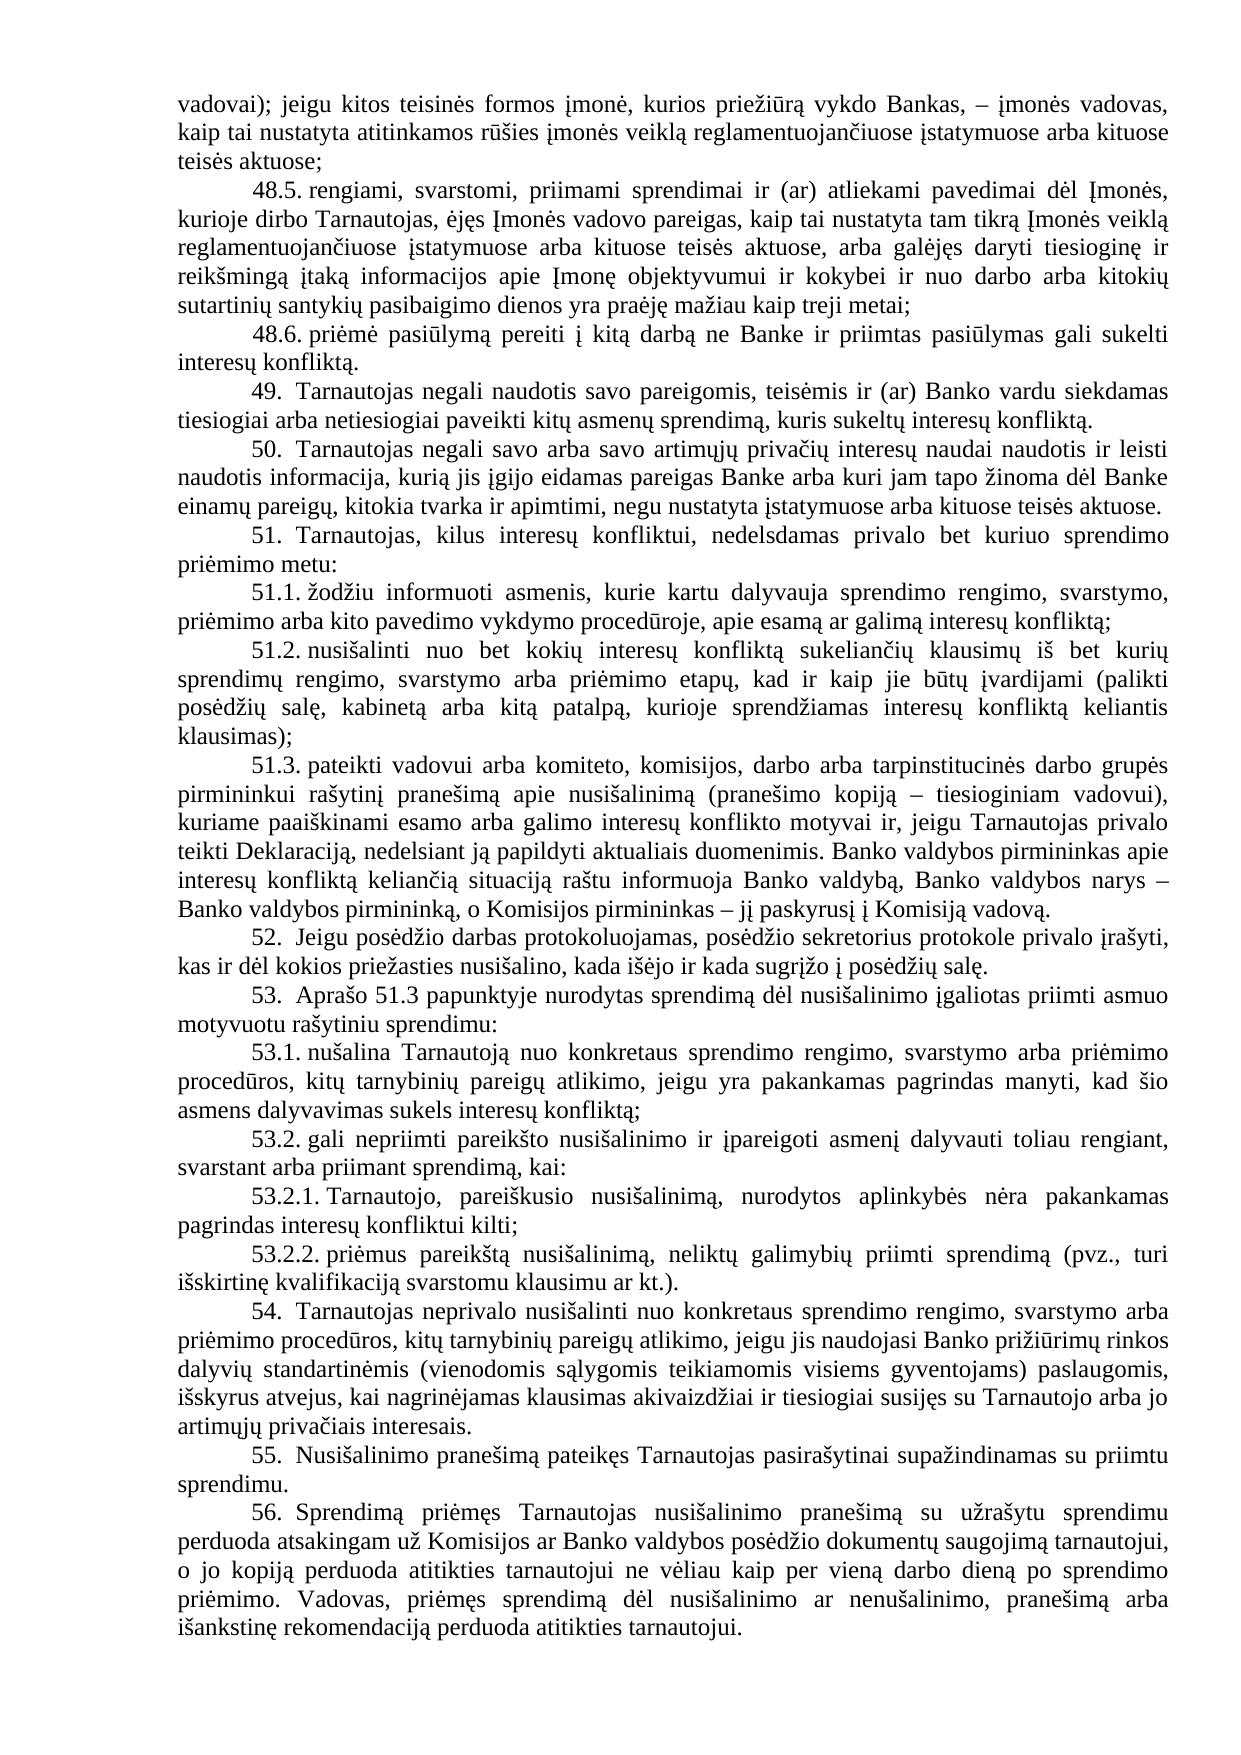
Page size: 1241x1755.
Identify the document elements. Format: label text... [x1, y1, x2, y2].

text 53.2.1. Tarnautojo, pareiškusio nusišalinimą, nurodytos aplinkybės nėra pakankamas pagrindas interesų konfliktui kilti; [177, 1181, 1169, 1239]
text 53.1. nušalina Tarnautoją nuo konkretaus sprendimo rengimo, svarstymo arba priėmimo procedūros, kitų tarnybinių pareigų atlikimo, jeigu yra pakankamas pagrindas manyti, kad šio asmens dalyvavimas sukels interesų konfliktą; [177, 1037, 1169, 1124]
text 54. Tarnautojas neprivalo nusišalinti nuo konkretaus sprendimo rengimo, svarstymo arba priėmimo procedūros, kitų tarnybinių pareigų atlikimo, jeigu jis naudojasi Banko prižiūrimų rinkos dalyvių standartinėmis (vienodomis sąlygomis teikiamomis visiems gyventojams) paslaugomis, išskyrus atvejus, kai nagrinėjamas klausimas akivaizdžiai ir tiesiogiai susijęs su Tarnautojo arba jo artimųjų privačiais interesais. [177, 1296, 1169, 1440]
text 48.6. priėmė pasiūlymą pereiti į kitą darbą ne Banke ir priimtas pasiūlymas gali sukelti interesų konfliktą. [177, 319, 1169, 376]
text 51.2. nusišalinti nuo bet kokių interesų konfliktą sukeliančių klausimų iš bet kurių sprendimų rengimo, svarstymo arba priėmimo etapų, kad ir kaip jie būtų įvardijami (palikti posėdžių salę, kabinetą arba kitą patalpą, kurioje sprendžiamas interesų konfliktą keliantis klausimas); [177, 635, 1169, 750]
text 50. Tarnautojas negali savo arba savo artimųjų privačių interesų naudai naudotis ir leisti naudotis informacija, kurią jis įgijo eidamas pareigas Banke arba kuri jam tapo žinoma dėl Banke einamų pareigų, kitokia tvarka ir apimtimi, negu nustatyta įstatymuose arba kituose teisės aktuose. [177, 434, 1169, 520]
text 53.2. gali nepriimti pareikšto nusišalinimo ir įpareigoti asmenį dalyvauti toliau rengiant, svarstant arba priimant sprendimą, kai: [177, 1124, 1169, 1181]
text vadovai); jeigu kitos teisinės formos įmonė, kurios priežiūrą vykdo Bankas, – įmonės vadovas, kaip tai nustatyta atitinkamos rūšies įmonės veiklą reglamentuojančiuose įstatymuose arba kituose teisės aktuose; [177, 89, 1169, 175]
text 48.5. rengiami, svarstomi, priimami sprendimai ir (ar) atliekami pavedimai dėl Įmonės, kurioje dirbo Tarnautojas, ėjęs Įmonės vadovo pareigas, kaip tai nustatyta tam tikrą Įmonės veiklą reglamentuojančiuose įstatymuose arba kituose teisės aktuose, arba galėjęs daryti tiesioginę ir reikšmingą įtaką informacijos apie Įmonę objektyvumui ir kokybei ir nuo darbo arba kitokių sutartinių santykių pasibaigimo dienos yra praėję mažiau kaip treji metai; [177, 175, 1169, 319]
text 53.2.2. priėmus pareikštą nusišalinimą, neliktų galimybių priimti sprendimą (pvz., turi išskirtinę kvalifikaciją svarstomu klausimu ar kt.). [177, 1239, 1169, 1296]
text 51. Tarnautojas, kilus interesų konfliktui, nedelsdamas privalo bet kuriuo sprendimo priėmimo metu: [177, 520, 1169, 577]
text 51.1. žodžiu informuoti asmenis, kurie kartu dalyvauja sprendimo rengimo, svarstymo, priėmimo arba kito pavedimo vykdymo procedūroje, apie esamą ar galimą interesų konfliktą; [177, 577, 1169, 635]
text 49. Tarnautojas negali naudotis savo pareigomis, teisėmis ir (ar) Banko vardu siekdamas tiesiogiai arba netiesiogiai paveikti kitų asmenų sprendimą, kuris sukeltų interesų konfliktą. [177, 376, 1169, 434]
text 52. Jeigu posėdžio darbas protokoluojamas, posėdžio sekretorius protokole privalo įrašyti, kas ir dėl kokios priežasties nusišalino, kada išėjo ir kada sugrįžo į posėdžių salę. [177, 922, 1169, 980]
text 56. Sprendimą priėmęs Tarnautojas nusišalinimo pranešimą su užrašytu sprendimu perduoda atsakingam už Komisijos ar Banko valdybos posėdžio dokumentų saugojimą tarnautojui, o jo kopiją perduoda atitikties tarnautojui ne vėliau kaip per vieną darbo dieną po sprendimo priėmimo. Vadovas, priėmęs sprendimą dėl nusišalinimo ar nenušalinimo, pranešimą arba išankstinę rekomendaciją perduoda atitikties tarnautojui. [177, 1497, 1169, 1641]
text 55. Nusišalinimo pranešimą pateikęs Tarnautojas pasirašytinai supažindinamas su priimtu sprendimu. [177, 1440, 1169, 1497]
text 51.3. pateikti vadovui arba komiteto, komisijos, darbo arba tarpinstitucinės darbo grupės pirmininkui rašytinį pranešimą apie nusišalinimą (pranešimo kopiją – tiesioginiam vadovui), kuriame paaiškinami esamo arba galimo interesų konflikto motyvai ir, jeigu Tarnautojas privalo teikti Deklaraciją, nedelsiant ją papildyti aktualiais duomenimis. Banko valdybos pirmininkas apie interesų konfliktą keliančią situaciją raštu informuoja Banko valdybą, Banko valdybos narys – Banko valdybos pirmininką, o Komisijos pirmininkas – jį paskyrusį į Komisiją vadovą. [177, 750, 1169, 922]
text 53. Aprašo 51.3 papunktyje nurodytas sprendimą dėl nusišalinimo įgaliotas priimti asmuo motyvuotu rašytiniu sprendimu: [177, 980, 1169, 1037]
